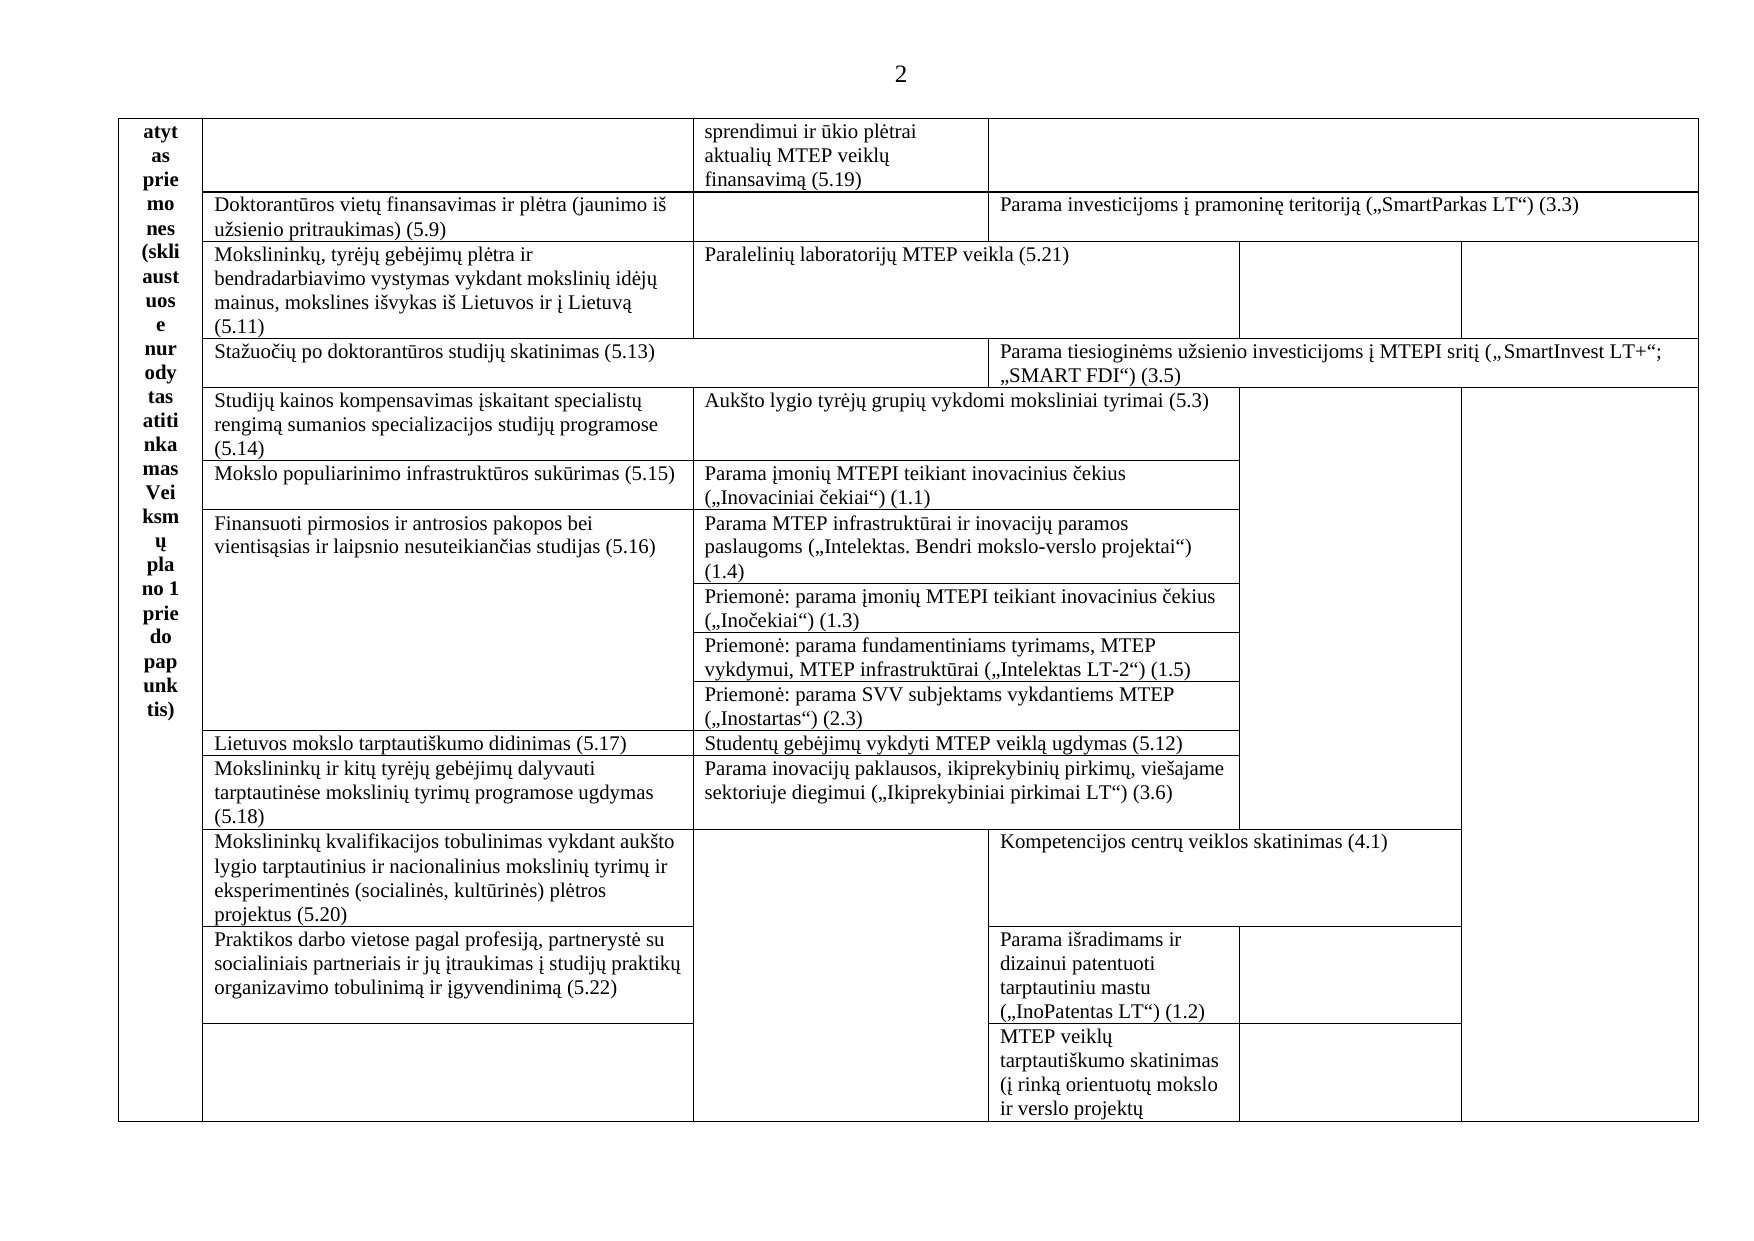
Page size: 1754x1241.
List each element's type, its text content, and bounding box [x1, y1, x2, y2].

table_cell [989, 119, 1698, 191]
table_cell Parama išradimams ir dizainui patentuoti tarptautiniu mastu („InoPatentas LT“) (1.2) [989, 927, 1239, 1023]
table_cell [694, 830, 988, 1121]
table_cell [1240, 927, 1461, 1023]
table_cell Parama įmonių MTEPI teikiant inovacinius čekius („Inovaciniai čekiai“) (1.1) [694, 461, 1239, 509]
table_cell sprendimui ir ūkio plėtrai aktualių MTEP veiklų finansavimą (5.19) [694, 119, 988, 191]
table_cell Mokslininkų ir kitų tyrėjų gebėjimų dalyvauti tarptautinėse mokslinių tyrimų programose ugdymas (5.18) [203, 756, 693, 828]
table_cell Aukšto lygio tyrėjų grupių vykdomi moksliniai tyrimai (5.3) [694, 388, 1239, 460]
table_cell [1240, 242, 1461, 338]
table_cell [203, 119, 693, 191]
table_cell Praktikos darbo vietose pagal profesiją, partnerystė su socialiniais partneriais ir jų įtraukimas į studijų praktikų organizavimo tobulinimą ir įgyvendinimą (5.22) [203, 927, 693, 1023]
table_cell Paralelinių laboratorijų MTEP veikla (5.21) [694, 242, 1239, 338]
table_cell Studijų kainos kompensavimas įskaitant specialistų rengimą sumanios specializacijos studijų programose (5.14) [203, 388, 693, 460]
table_cell Parama investicijoms į pramoninę teritoriją („SmartParkas LT“) (3.3) [989, 193, 1698, 241]
table_cell [1240, 1024, 1461, 1121]
table_cell Kompetencijos centrų veiklos skatinimas (4.1) [989, 830, 1461, 926]
table_cell Priemonė: parama fundamentiniams tyrimams, MTEP vykdymui, MTEP infrastruktūrai („Intelektas LT-2“) (1.5) [694, 633, 1239, 681]
table_cell Parama tiesioginėms užsienio investicijoms į MTEPI sritį („SmartInvest LT+“; „SMART FDI“) (3.5) [989, 339, 1698, 387]
table_cell Lietuvos mokslo tarptautiškumo didinimas (5.17) [203, 731, 693, 755]
table_cell Mokslininkų, tyrėjų gebėjimų plėtra ir bendradarbiavimo vystymas vykdant mokslinių idėjų mainus, mokslines išvykas iš Lietuvos ir į Lietuvą (5.11) [203, 242, 693, 338]
table_cell [1240, 388, 1461, 828]
table_cell Mokslo populiarinimo infrastruktūros sukūrimas (5.15) [203, 461, 693, 509]
table_cell Parama MTEP infrastruktūrai ir inovacijų paramos paslaugoms („Intelektas. Bendri mokslo-verslo projektai“) (1.4) [694, 510, 1239, 583]
table_cell Priemonė: parama įmonių MTEPI teikiant inovacinius čekius („Inočekiai“) (1.3) [694, 584, 1239, 632]
table_cell Mokslininkų kvalifikacijos tobulinimas vykdant aukšto lygio tarptautinius ir nacionalinius mokslinių tyrimų ir eksperimentinės (socialinės, kultūrinės) plėtros projektus (5.20) [203, 830, 693, 926]
table_cell Parama inovacijų paklausos, ikiprekybinių pirkimų, viešajame sektoriuje diegimui („Ikiprekybiniai pirkimai LT“) (3.6) [694, 756, 1239, 828]
table_cell Studentų gebėjimų vykdyti MTEP veiklą ugdymas (5.12) [694, 731, 1239, 755]
table_cell [1462, 388, 1698, 1121]
table_cell atytas priemones (skliaustuose nurodytas atitinkamas Veiksmų plano 1 priedo papunktis) [119, 119, 202, 1121]
table_cell [694, 193, 988, 241]
table_cell Finansuoti pirmosios ir antrosios pakopos bei vientisąsias ir laipsnio nesuteikiančias studijas (5.16) [203, 510, 693, 730]
table_cell Doktorantūros vietų finansavimas ir plėtra (jaunimo iš užsienio pritraukimas) (5.9) [203, 193, 693, 241]
table_cell Stažuočių po doktorantūros studijų skatinimas (5.13) [203, 339, 988, 387]
table_cell [1462, 242, 1698, 338]
table_cell MTEP veiklų tarptautiškumo skatinimas (į rinką orientuotų mokslo ir verslo projektų [989, 1024, 1239, 1121]
table_cell Priemonė: parama SVV subjektams vykdantiems MTEP („Inostartas“) (2.3) [694, 682, 1239, 730]
table_cell [203, 1024, 693, 1121]
